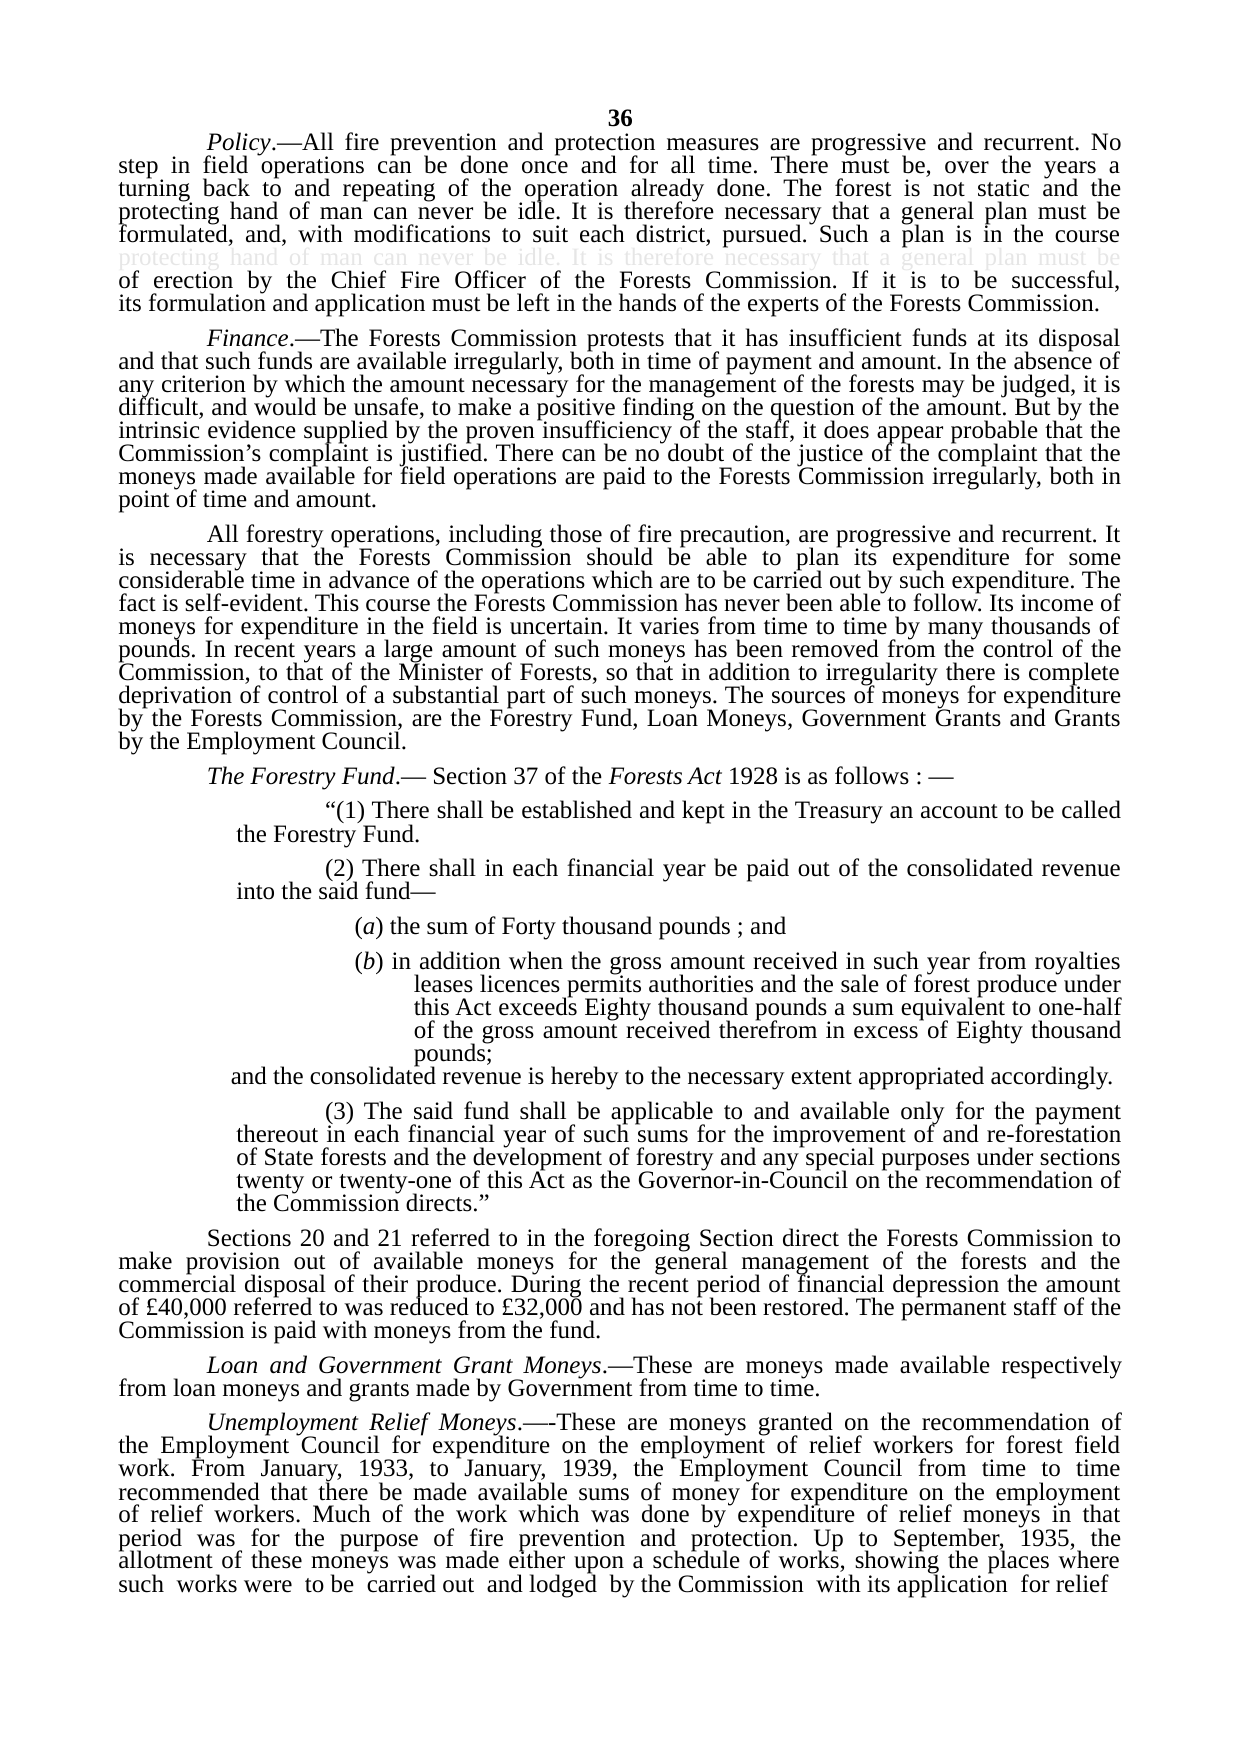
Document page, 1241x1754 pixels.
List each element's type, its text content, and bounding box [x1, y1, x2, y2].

text (b) in addition when the gross amount received in such year from royalties leases licences permits authorities and the sale of forest produce under this Act exceeds Eighty thousand pounds a sum equivalent to one-half of the gross amount received therefrom in excess of Eighty thousand pounds; [354, 951, 1122, 1066]
text (2) There shall in each financial year be paid out of the consolidated revenue into the said fund— [236, 858, 1122, 904]
text Unemployment Relief Moneys.—-These are moneys granted on the recommendation of the Employment Council for expenditure on the employment of relief workers for forest field work. From January, 1933, to January, 1939, the Employment Council from time to time recommended that there be made available sums of money for expenditure on the employment of relief workers. Much of the work which was done by expenditure of relief moneys in that period was for the purpose of fire prevention and protection. Up to September, 1935, the allotment of these moneys was made either upon a schedule of works, showing the places where such works were to be carried out and lodged by the Commission with its application for relief [118, 1412, 1122, 1597]
text and the consolidated revenue is hereby to the necessary extent appropriated accordingly. [224, 1066, 1122, 1089]
text Sections 20 and 21 referred to in the foregoing Section direct the Forests Commission to make provision out of available moneys for the general management of the forests and the commercial disposal of their produce. During the recent period of financial depression the amount of £40,000 referred to was reduced to £32,000 and has not been restored. The permanent staff of the Commission is paid with moneys from the fund. [118, 1228, 1122, 1343]
text Policy.—All fire prevention and protection measures are progressive and recurrent. No step in field operations can be done once and for all time. There must be, over the years a turning back to and repeating of the operation already done. The forest is not static and the protecting hand of man can never be idle. It is therefore necessary that a general plan must be formulated, and, with modifications to suit each district, pursued. Such a plan is in the course protecting hand of man can never be idle. It is therefore necessary that a general plan must be of erection by the Chief Fire Officer of the Forests Commission. If it is to be successful, its formulation and application must be left in the hands of the experts of the Forests Commission. [118, 132, 1122, 316]
text “(1) There shall be established and kept in the Treasury an account to be called the Forestry Fund. [236, 801, 1122, 847]
text The Forestry Fund.— Section 37 of the Forests Act 1928 is as follows : — [118, 766, 1122, 789]
text All forestry operations, including those of fire precaution, are progressive and recurrent. It is necessary that the Forests Commission should be able to plan its expenditure for some considerable time in advance of the operations which are to be carried out by such expenditure. The fact is self-evident. This course the Forests Commission has never been able to follow. Its income of moneys for expenditure in the field is uncertain. It varies from time to time by many thousands of pounds. In recent years a large amount of such moneys has been removed from the control of the Commission, to that of the Minister of Forests, so that in addition to irregularity there is complete deprivation of control of a substantial part of such moneys. The sources of moneys for expenditure by the Forests Commission, are the Forestry Fund, Loan Moneys, Government Grants and Grants by the Employment Council. [118, 524, 1122, 754]
text (3) The said fund shall be applicable to and available only for the payment thereout in each financial year of such sums for the improvement of and re-forestation of State forests and the development of forestry and any special purposes under sections twenty or twenty-one of this Act as the Governor-in-Council on the recommendation of the Commission directs.” [236, 1101, 1122, 1216]
text (a) the sum of Forty thousand pounds ; and [354, 916, 1122, 939]
text Loan and Government Grant Moneys.—These are moneys made available respectively from loan moneys and grants made by Government from time to time. [118, 1355, 1122, 1401]
text Finance.—The Forests Commission protests that it has insufficient funds at its disposal and that such funds are available irregularly, both in time of payment and amount. In the absence of any criterion by which the amount necessary for the management of the forests may be judged, it is difficult, and would be unsafe, to make a positive finding on the question of the amount. But by the intrinsic evidence supplied by the proven insufficiency of the staff, it does appear probable that the Commission’s complaint is justified. There can be no doubt of the justice of the complaint that the moneys made available for field operations are paid to the Forests Commission irregularly, both in point of time and amount. [118, 328, 1122, 512]
